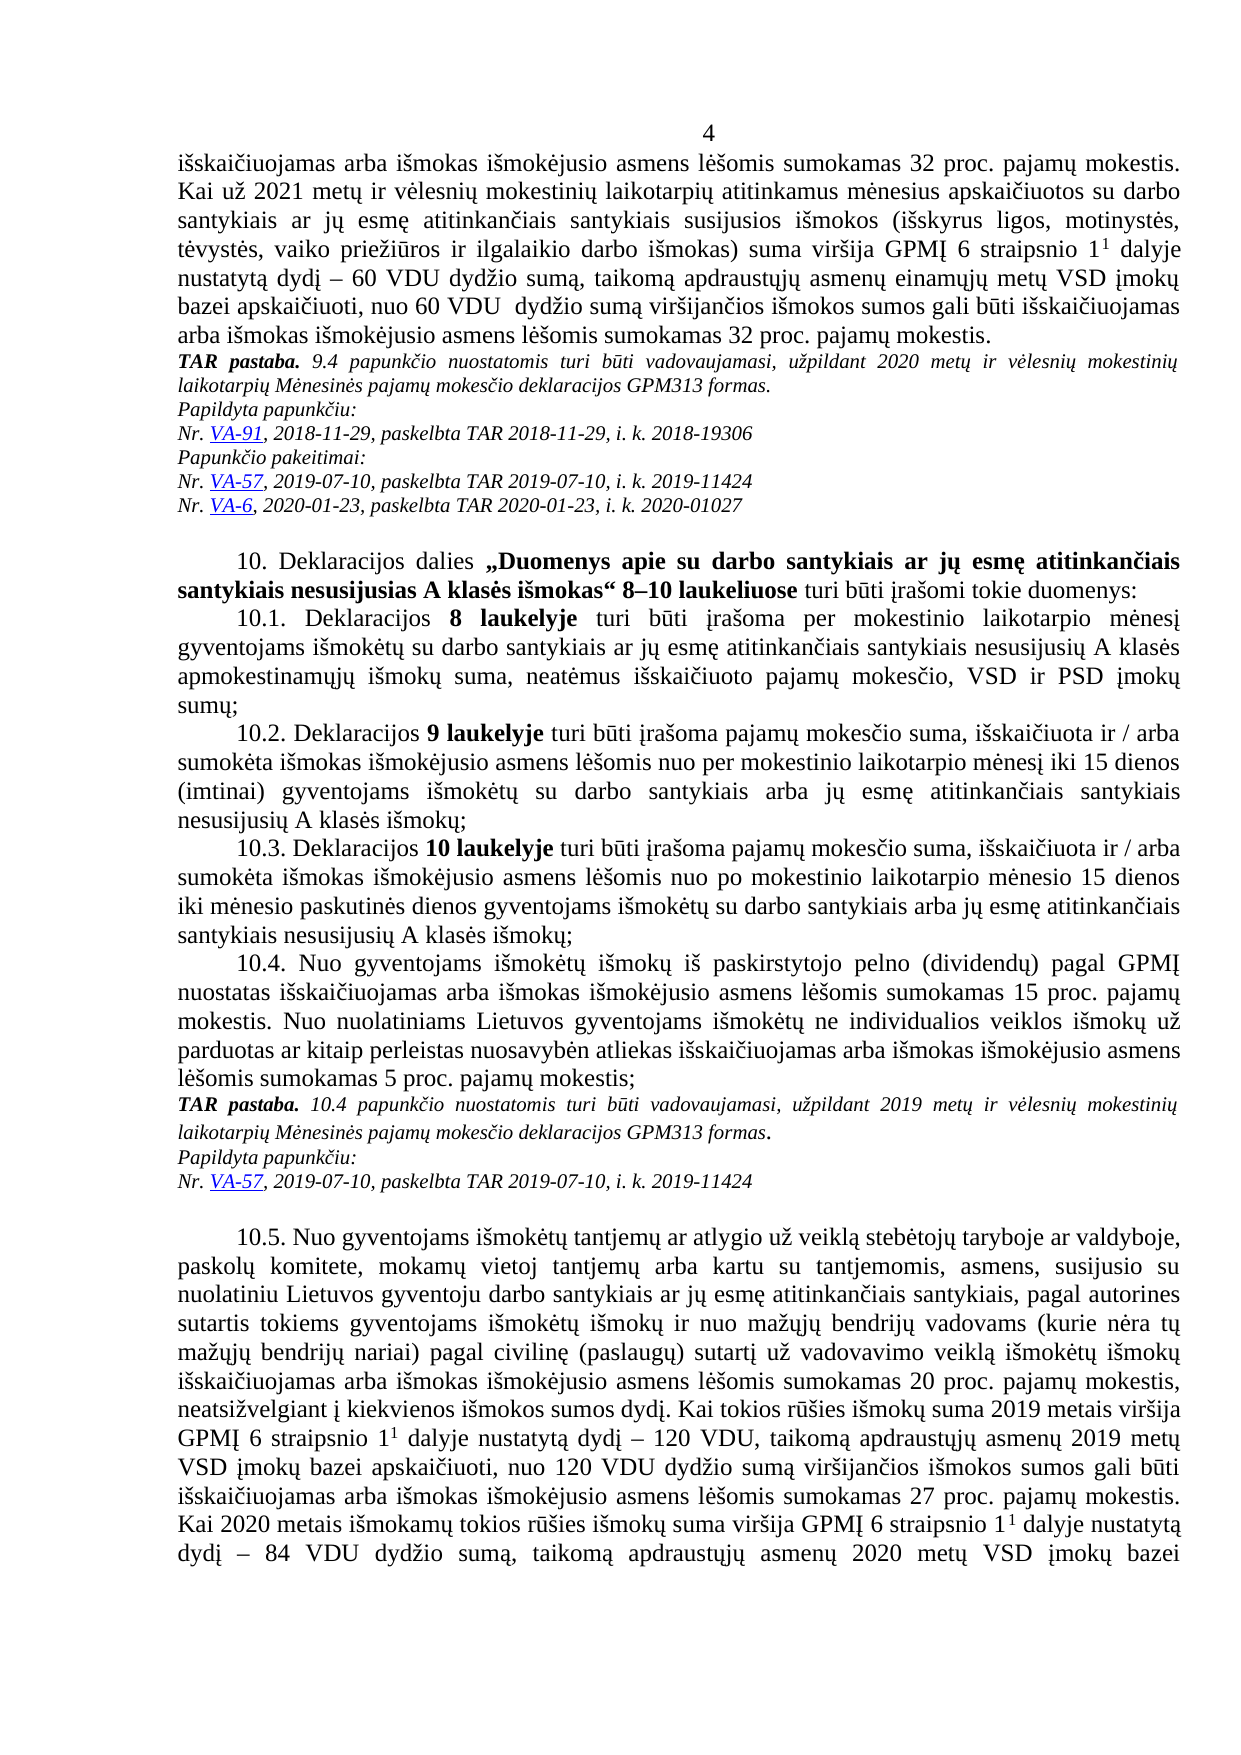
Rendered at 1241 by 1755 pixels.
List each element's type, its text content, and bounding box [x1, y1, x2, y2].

text TAR pastaba. 9.4 papunkčio nuostatomis turi būti vadovaujamasi, užpildant 2020 metų ir vėlesnių mokestinių laikotarpių Mėnesinės pajamų mokesčio deklaracijos GPM313 formas. [177, 349, 1181, 397]
text Nr. VA-57, 2019-07-10, paskelbta TAR 2019-07-10, i. k. 2019-11424 [177, 1169, 1181, 1193]
text 10.1. Deklaracijos 8 laukelyje turi būti įrašoma per mokestinio laikotarpio mėnesį gyventojams išmokėtų su darbo santykiais ar jų esmę atitinkančiais santykiais nesusijusių A klasės apmokestinamųjų išmokų suma, neatėmus išskaičiuoto pajamų mokesčio, VSD ir PSD įmokų sumų; [177, 603, 1181, 718]
text 10.5. Nuo gyventojams išmokėtų tantjemų ar atlygio už veiklą stebėtojų taryboje ar valdyboje, paskolų komitete, mokamų vietoj tantjemų arba kartu su tantjemomis, asmens, susijusio su nuolatiniu Lietuvos gyventoju darbo santykiais ar jų esmę atitinkančiais santykiais, pagal autorines sutartis tokiems gyventojams išmokėtų išmokų ir nuo mažųjų bendrijų vadovams (kurie nėra tų mažųjų bendrijų nariai) pagal civilinę (paslaugų) sutartį už vadovavimo veiklą išmokėtų išmokų išskaičiuojamas arba išmokas išmokėjusio asmens lėšomis sumokamas 20 proc. pajamų mokestis, neatsižvelgiant į kiekvienos išmokos sumos dydį. Kai tokios rūšies išmokų suma 2019 metais viršija GPMĮ 6 straipsnio 11 dalyje nustatytą dydį – 120 VDU, taikomą apdraustųjų asmenų 2019 metų VSD įmokų bazei apskaičiuoti, nuo 120 VDU dydžio sumą viršijančios išmokos sumos gali būti išskaičiuojamas arba išmokas išmokėjusio asmens lėšomis sumokamas 27 proc. pajamų mokestis. Kai 2020 metais išmokamų tokios rūšies išmokų suma viršija GPMĮ 6 straipsnio 11 dalyje nustatytą dydį – 84 VDU dydžio sumą, taikomą apdraustųjų asmenų 2020 metų VSD įmokų bazei [177, 1222, 1181, 1567]
text 10.3. Deklaracijos 10 laukelyje turi būti įrašoma pajamų mokesčio suma, išskaičiuota ir / arba sumokėta išmokas išmokėjusio asmens lėšomis nuo po mokestinio laikotarpio mėnesio 15 dienos iki mėnesio paskutinės dienos gyventojams išmokėtų su darbo santykiais arba jų esmę atitinkančiais santykiais nesusijusių A klasės išmokų; [177, 833, 1181, 948]
text Nr. VA-6, 2020-01-23, paskelbta TAR 2020-01-23, i. k. 2020-01027 [177, 493, 1181, 517]
text Papildyta papunkčiu: [177, 397, 1181, 421]
text išskaičiuojamas arba išmokas išmokėjusio asmens lėšomis sumokamas 32 proc. pajamų mokestis. Kai už 2021 metų ir vėlesnių mokestinių laikotarpių atitinkamus mėnesius apskaičiuotos su darbo santykiais ar jų esmę atitinkančiais santykiais susijusios išmokos (išskyrus ligos, motinystės, tėvystės, vaiko priežiūros ir ilgalaikio darbo išmokas) suma viršija GPMĮ 6 straipsnio 11 dalyje nustatytą dydį – 60 VDU dydžio sumą, taikomą apdraustųjų asmenų einamųjų metų VSD įmokų bazei apskaičiuoti, nuo 60 VDU dydžio sumą viršijančios išmokos sumos gali būti išskaičiuojamas arba išmokas išmokėjusio asmens lėšomis sumokamas 32 proc. pajamų mokestis. [177, 148, 1181, 349]
text Nr. VA-57, 2019-07-10, paskelbta TAR 2019-07-10, i. k. 2019-11424 [177, 469, 1181, 493]
text 10. Deklaracijos dalies „Duomenys apie su darbo santykiais ar jų esmę atitinkančiais santykiais nesusijusias A klasės išmokas“ 8–10 laukeliuose turi būti įrašomi tokie duomenys: [177, 546, 1181, 603]
text Papunkčio pakeitimai: [177, 445, 1181, 469]
text Papildyta papunkčiu: [177, 1145, 1181, 1169]
text 10.4. Nuo gyventojams išmokėtų išmokų iš paskirstytojo pelno (dividendų) pagal GPMĮ nuostatas išskaičiuojamas arba išmokas išmokėjusio asmens lėšomis sumokamas 15 proc. pajamų mokestis. Nuo nuolatiniams Lietuvos gyventojams išmokėtų ne individualios veiklos išmokų už parduotas ar kitaip perleistas nuosavybėn atliekas išskaičiuojamas arba išmokas išmokėjusio asmens lėšomis sumokamas 5 proc. pajamų mokestis; [177, 948, 1181, 1092]
text Nr. VA-91, 2018-11-29, paskelbta TAR 2018-11-29, i. k. 2018-19306 [177, 421, 1181, 445]
text TAR pastaba. 10.4 papunkčio nuostatomis turi būti vadovaujamasi, užpildant 2019 metų ir vėlesnių mokestinių laikotarpių Mėnesinės pajamų mokesčio deklaracijos GPM313 formas. [177, 1092, 1181, 1145]
text 10.2. Deklaracijos 9 laukelyje turi būti įrašoma pajamų mokesčio suma, išskaičiuota ir / arba sumokėta išmokas išmokėjusio asmens lėšomis nuo per mokestinio laikotarpio mėnesį iki 15 dienos (imtinai) gyventojams išmokėtų su darbo santykiais arba jų esmę atitinkančiais santykiais nesusijusių A klasės išmokų; [177, 718, 1181, 833]
